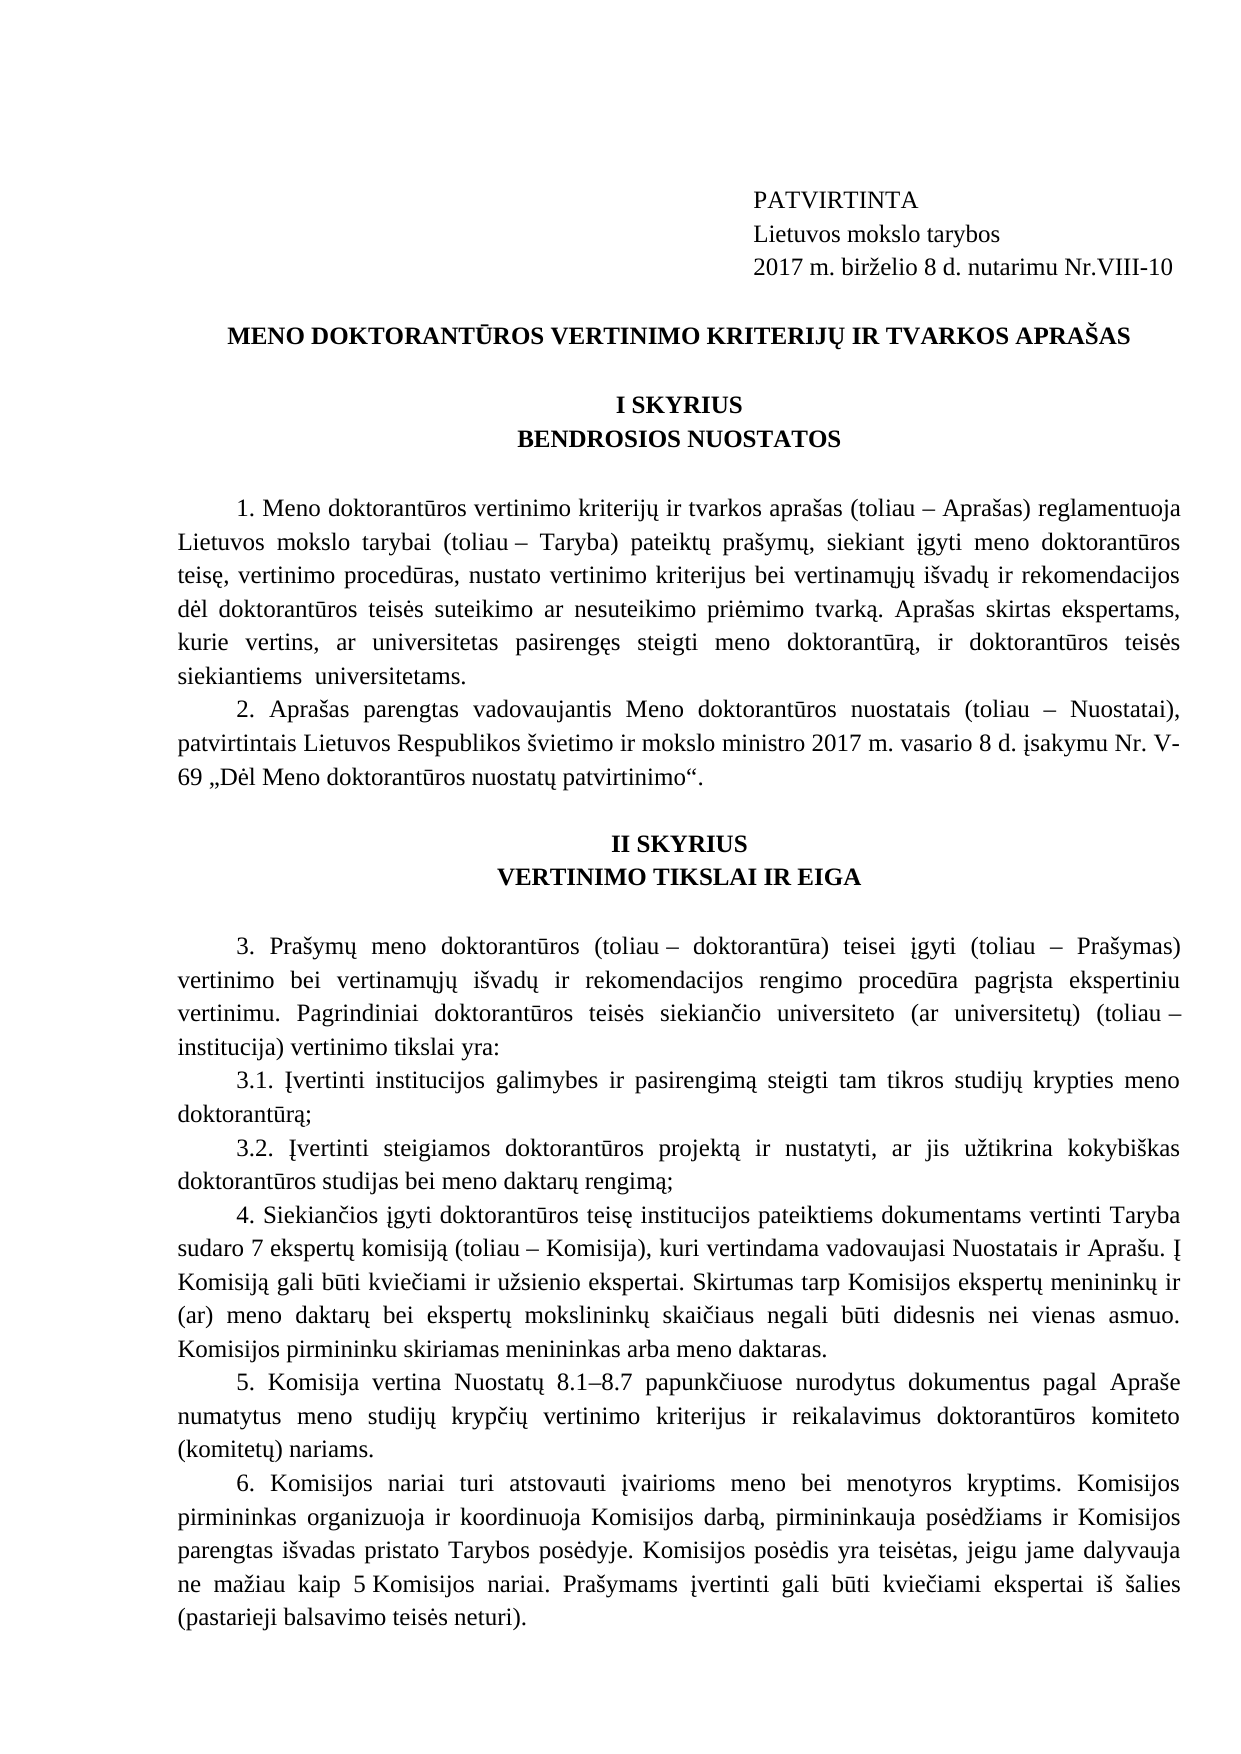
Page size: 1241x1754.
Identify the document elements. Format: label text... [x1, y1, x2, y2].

text Lietuvos mokslo tarybos [753, 219, 1181, 247]
text II SKYRIUS [177, 829, 1181, 857]
text 1. Meno doktorantūros vertinimo kriterijų ir tvarkos aprašas (toliau – Aprašas) reglamentuoja Lietuvos mokslo tarybai (toliau – Taryba) pateiktų prašymų, siekiant įgyti meno doktorantūros teisę, vertinimo procedūras, nustato vertinimo kriterijus bei vertinamųjų išvadų ir rekomendacijos dėl doktorantūros teisės suteikimo ar nesuteikimo priėmimo tvarką. Aprašas skirtas ekspertams, kurie vertins, ar universitetas pasirengęs steigti meno doktorantūrą, ir doktorantūros teisės siekiantiems universitetams. [177, 493, 1181, 690]
text 6. Komisijos nariai turi atstovauti įvairioms meno bei menotyros kryptims. Komisijos pirmininkas organizuoja ir koordinuoja Komisijos darbą, pirmininkauja posėdžiams ir Komisijos parengtas išvadas pristato Tarybos posėdyje. Komisijos posėdis yra teisėtas, jeigu jame dalyvauja ne mažiau kaip 5 Komisijos nariai. Prašymams įvertinti gali būti kviečiami ekspertai iš šalies (pastarieji balsavimo teisės neturi). [177, 1468, 1181, 1631]
text 5. Komisija vertina Nuostatų 8.1–8.7 papunkčiuose nurodytus dokumentus pagal Apraše numatytus meno studijų krypčių vertinimo kriterijus ir reikalavimus doktorantūros komiteto (komitetų) nariams. [177, 1367, 1181, 1463]
text I SKYRIUS [177, 391, 1181, 419]
text 4. Siekiančios įgyti doktorantūros teisę institucijos pateiktiems dokumentams vertinti Taryba sudaro 7 ekspertų komisiją (toliau – Komisija), kuri vertindama vadovaujasi Nuostatais ir Aprašu. Į Komisiją gali būti kviečiami ir užsienio ekspertai. Skirtumas tarp Komisijos ekspertų menininkų ir (ar) meno daktarų bei ekspertų mokslininkų skaičiaus negali būti didesnis nei vienas asmuo. Komisijos pirmininku skiriamas menininkas arba meno daktaras. [177, 1200, 1181, 1363]
text Patvirtinta [753, 185, 1181, 214]
text 3. Prašymų meno doktorantūros (toliau – doktorantūra) teisei įgyti (toliau – Prašymas) vertinimo bei vertinamųjų išvadų ir rekomendacijos rengimo procedūra pagrįsta ekspertiniu vertinimu. Pagrindiniai doktorantūros teisės siekiančio universiteto (ar universitetų) (toliau – institucija) vertinimo tikslai yra: [177, 931, 1181, 1061]
text BENDROSIOS NUOSTATOS [177, 424, 1181, 453]
text 2. Aprašas parengtas vadovaujantis Meno doktorantūros nuostatais (toliau – Nuostatai), patvirtintais Lietuvos Respublikos švietimo ir mokslo ministro 2017 m. vasario 8 d. įsakymu Nr. V-69 „Dėl Meno doktorantūros nuostatų patvirtinimo“. [177, 694, 1181, 790]
text Meno doktorantūros vertinimo kriterijų ir tvarkos aprašas [177, 321, 1181, 350]
text VERTINIMO TIKSLAI IR EIGA [177, 862, 1181, 891]
text 3.2. Įvertinti steigiamos doktorantūros projektą ir nustatyti, ar jis užtikrina kokybiškas doktorantūros studijas bei meno daktarų rengimą; [177, 1133, 1181, 1195]
text 2017 m. birželio 8 d. nutarimu Nr.VIII-10 [702, 252, 1181, 281]
text 3.1. Įvertinti institucijos galimybes ir pasirengimą steigti tam tikros studijų krypties meno doktorantūrą; [177, 1066, 1181, 1128]
